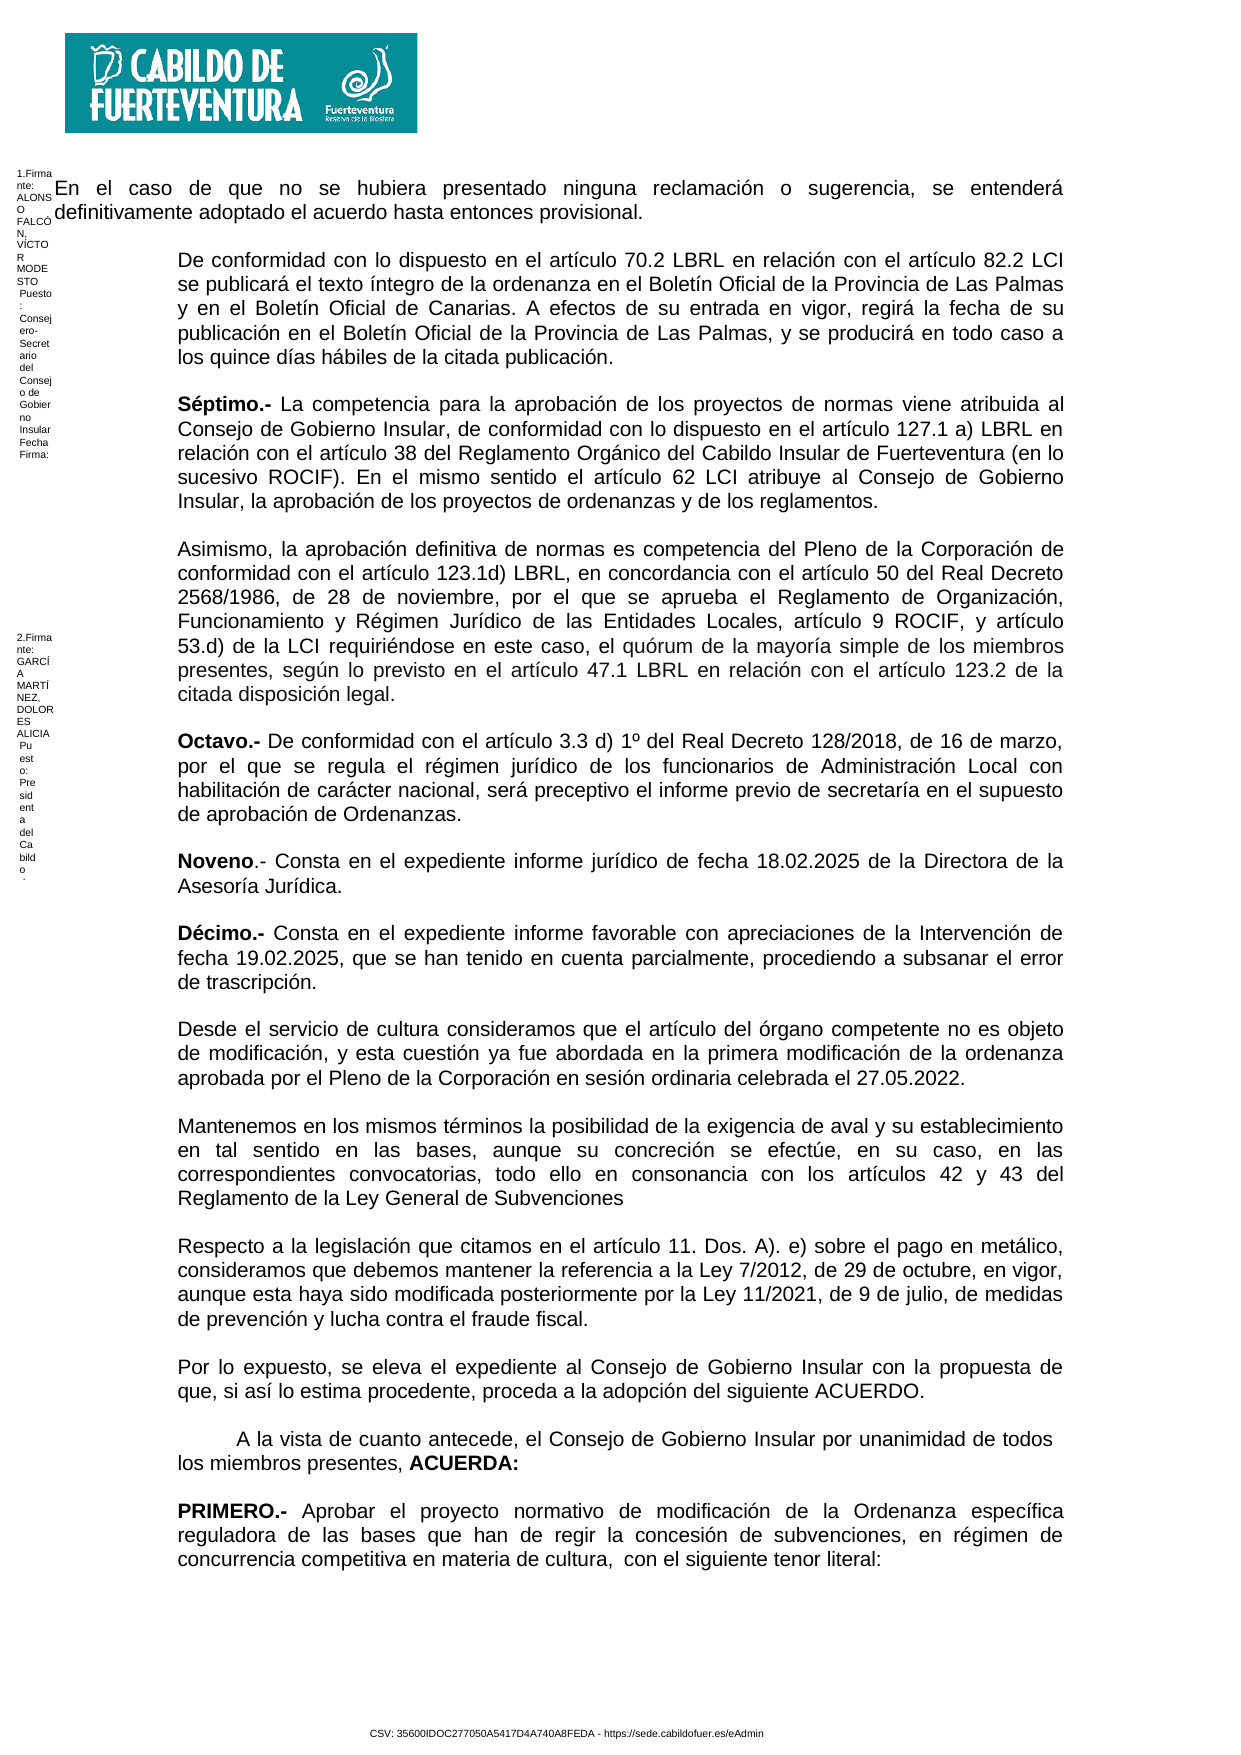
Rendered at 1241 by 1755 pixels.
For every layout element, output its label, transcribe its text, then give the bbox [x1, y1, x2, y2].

text 1.Firmante: ALONSO FALCÓN, VÍCTOR MODESTO [17, 167, 54, 287]
text Desde el servicio de cultura consideramos que el artículo del órgano competente no es objeto de modificación, y esta cuestión ya fue abordada en la primera modificación de la ordenanza aprobada por el Pleno de la Corporación en sesión ordinaria celebrada el 27.05.2022. [177, 1017, 1064, 1089]
subtitle [14, 631, 54, 879]
text De conformidad con lo dispuesto en el artículo 70.2 LBRL en relación con el artículo 82.2 LCI se publicará el texto íntegro de la ordenanza en el Boletín Oficial de la Provincia de Las Palmas y en el Boletín Oficial de Canarias. A efectos de su entrada en vigor, regirá la fecha de su publicación en el Boletín Oficial de la Provincia de Las Palmas, y se producirá en todo caso a los quince días hábiles de la citada publicación. [177, 248, 1064, 368]
text Por lo expuesto, se eleva el expediente al Consejo de Gobierno Insular con la propuesta de que, si así lo estima procedente, proceda a la adopción del siguiente ACUERDO. [177, 1354, 1064, 1403]
text Mantenemos en los mismos términos la posibilidad de la exigencia de aval y su establecimiento en tal sentido en las bases, aunque su concreción se efectúe, en su caso, en las correspondientes convocatorias, todo ello en consonancia con los artículos 42 y 43 del Reglamento de la Ley General de Subvenciones [177, 1113, 1064, 1210]
text A la vista de cuanto antecede, el Consejo de Gobierno Insular por unanimidad de todos los miembros presentes, ACUERDA: [177, 1426, 1064, 1474]
text Octavo.- De conformidad con el artículo 3.3 d) 1º del Real Decreto 128/2018, de 16 de marzo, por el que se regula el régimen jurídico de los funcionarios de Administración Local con habilitación de carácter nacional, será preceptivo el informe previo de secretaría en el supuesto de aprobación de Ordenanzas. [177, 729, 1064, 826]
text Décimo.- Consta en el expediente informe favorable con apreciaciones de la Intervención de fecha 19.02.2025, que se han tenido en cuenta parcialmente, procediendo a subsanar el error de trascripción. [177, 921, 1064, 993]
text PRIMERO.- Aprobar el proyecto normativo de modificación de la Ordenanza específica reguladora de las bases que han de regir la concesión de subvenciones, en régimen de concurrencia competitiva en materia de cultura, con el siguiente tenor literal: [177, 1498, 1064, 1571]
text Noveno.- Consta en el expediente informe jurídico de fecha 18.02.2025 de la Directora de la Asesoría Jurídica. [177, 849, 1064, 897]
text Respecto a la legislación que citamos en el artículo 11. Dos. A). e) sobre el pago en metálico, consideramos que debemos mantener la referencia a la Ley 7/2012, de 29 de octubre, en vigor, aunque esta haya sido modificada posteriormente por la Ley 11/2021, de 9 de julio, de medidas de prevención y lucha contra el fraude fiscal. [177, 1234, 1064, 1330]
subtitle [14, 167, 54, 463]
text Séptimo.- La competencia para la aprobación de los proyectos de normas viene atribuida al Consejo de Gobierno Insular, de conformidad con lo dispuesto en el artículo 127.1 a) LBRL en relación con el artículo 38 del Reglamento Orgánico del Cabildo Insular de Fuerteventura (en lo sucesivo ROCIF). En el mismo sentido el artículo 62 LCI atribuye al Consejo de Gobierno Insular, la aprobación de los proyectos de ordenanzas y de los reglamentos. [177, 392, 1064, 513]
text Asimismo, la aprobación definitiva de normas es competencia del Pleno de la Corporación de conformidad con el artículo 123.1d) LBRL, en concordancia con el artículo 50 del Real Decreto 2568/1986, de 28 de noviembre, por el que se aprueba el Reglamento de Organización, Funcionamiento y Régimen Jurídico de las Entidades Locales, artículo 9 ROCIF, y artículo 53.d) de la LCI requiriéndose en este caso, el quórum de la mayoría simple de los miembros presentes, según lo previsto en el artículo 47.1 LBRL en relación con el artículo 123.2 de la citada disposición legal. [177, 537, 1064, 706]
text 2.Firmante: GARCÍA MARTÍNEZ, DOLORES ALICIA [17, 631, 54, 739]
text Puesto: Consejero-Secretario del Consejo de Gobierno Insular Fecha Firma: 24/02/2025 11:18:34 [19, 288, 52, 463]
text Puesto: Presidenta del Cabildo de Fuerteventura Fecha Firma: 24/02/2025 11:36:27 [19, 740, 36, 879]
subtitle En el caso de que no se hubiera presentado ninguna reclamación o sugerencia, se entenderá definitivamente adoptado el acuerdo hasta entonces provisional. [54, 176, 1064, 224]
